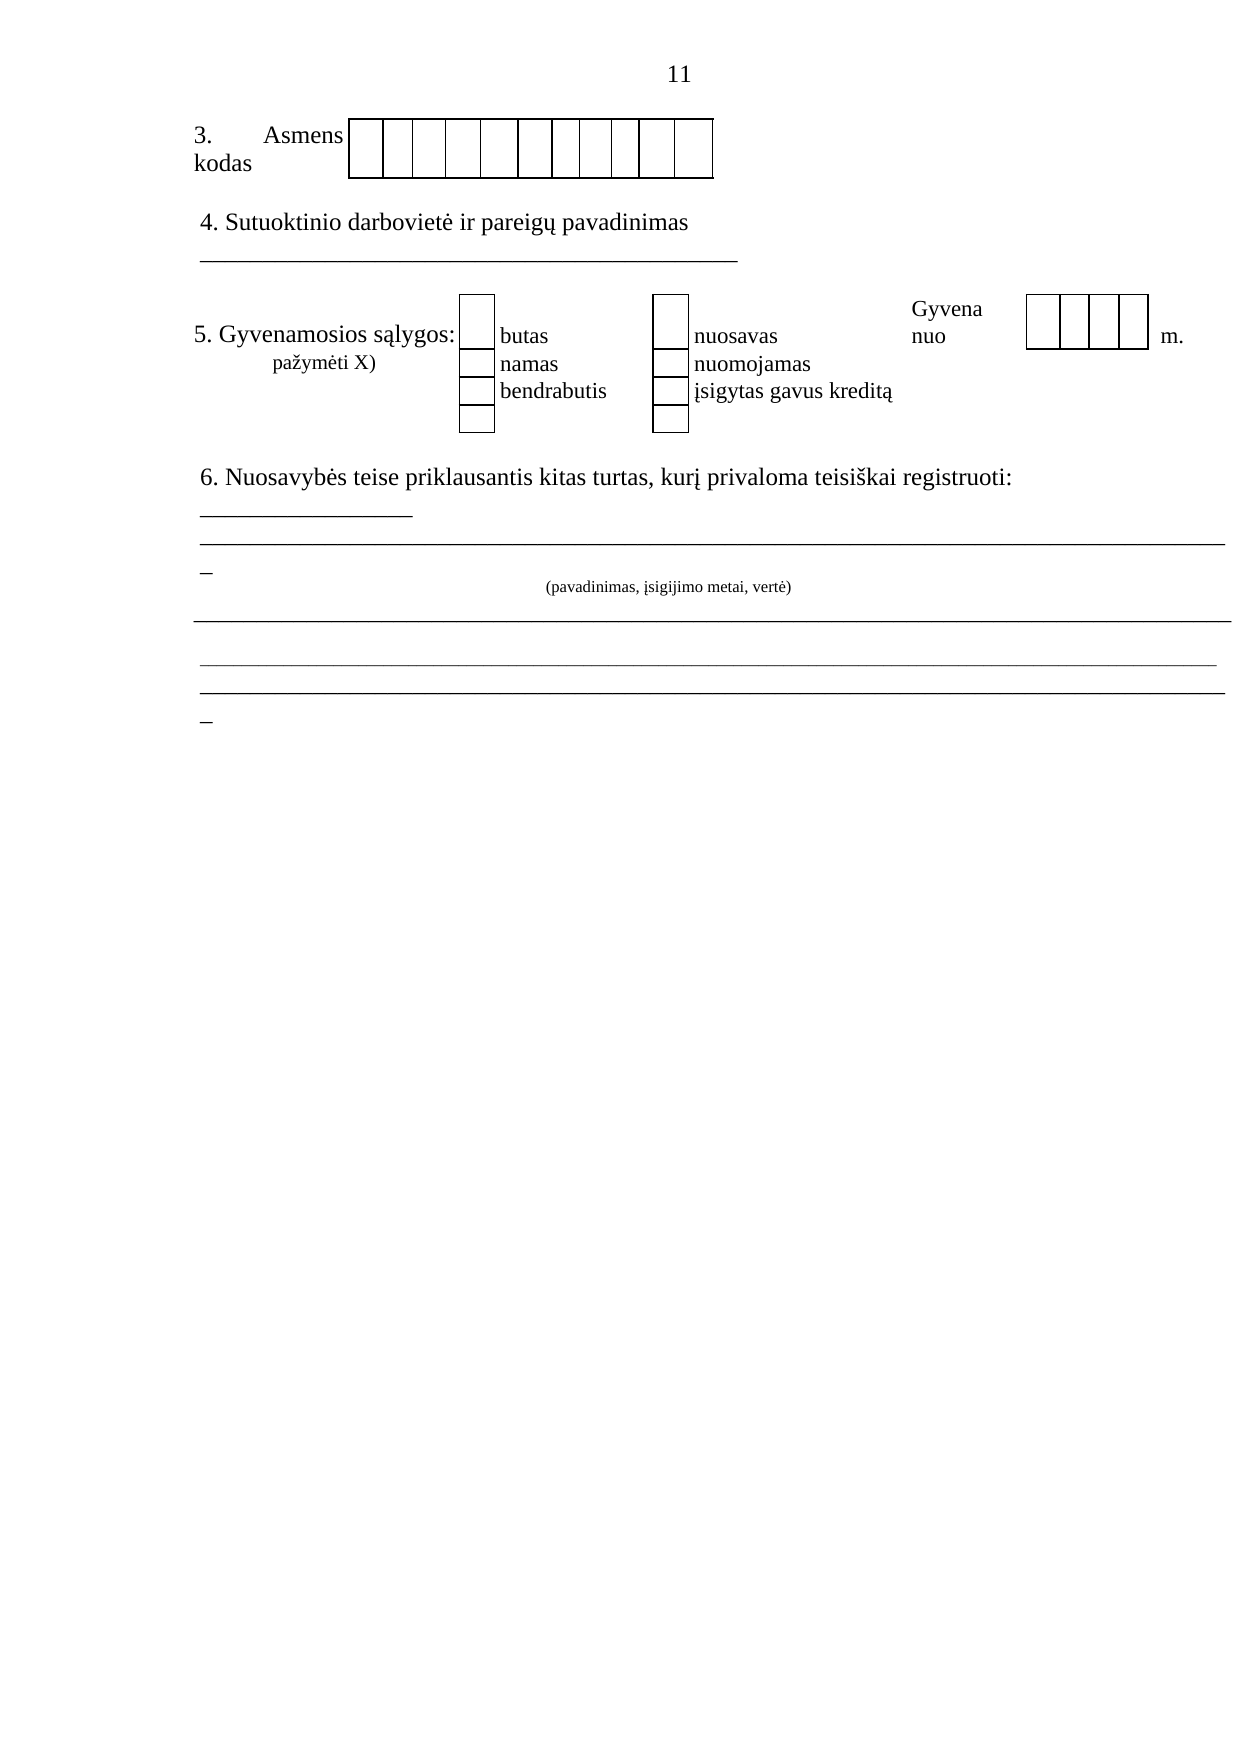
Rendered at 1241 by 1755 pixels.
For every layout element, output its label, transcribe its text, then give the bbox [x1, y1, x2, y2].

table_cell [998, 118, 1022, 177]
table_cell [1089, 118, 1097, 177]
table_cell [1225, 376, 1229, 404]
table_cell [460, 295, 494, 348]
table_cell [1178, 348, 1187, 376]
table_cell [481, 120, 517, 177]
table_cell [1084, 118, 1089, 177]
table_cell [713, 118, 717, 177]
table_cell [1038, 118, 1054, 177]
table_cell [350, 120, 382, 177]
table_cell [1187, 348, 1191, 376]
table_cell [689, 404, 900, 432]
table_cell [1113, 118, 1119, 177]
table_cell [413, 120, 445, 177]
table_cell [1187, 376, 1191, 404]
table_cell [910, 118, 923, 177]
table_cell [460, 350, 494, 376]
table_cell [1225, 294, 1229, 348]
table_cell [1119, 118, 1126, 177]
table_cell [1191, 118, 1196, 177]
table_cell [1229, 404, 1238, 432]
table_cell [717, 118, 729, 177]
table_cell [1203, 376, 1225, 404]
table_cell pažymėti X) [189, 348, 459, 376]
table_cell [1143, 118, 1148, 177]
table_cell nuosavas [689, 294, 900, 348]
table_cell [1191, 348, 1196, 376]
table_cell [1061, 295, 1088, 348]
table_cell [1225, 404, 1229, 432]
table_cell [1023, 118, 1027, 177]
table_cell [654, 295, 688, 348]
table_cell [1148, 118, 1156, 177]
table_cell [460, 378, 494, 404]
table_cell [1191, 404, 1196, 432]
table_cell [765, 118, 779, 177]
table_cell [612, 120, 638, 177]
table_cell [1196, 294, 1203, 348]
table_cell [1229, 118, 1238, 177]
table_cell [640, 120, 674, 177]
table_cell [1196, 404, 1203, 432]
table_cell [1225, 348, 1229, 376]
table_cell [189, 376, 459, 404]
table_cell [752, 118, 758, 177]
table_cell [1196, 376, 1203, 404]
table_cell [1126, 118, 1143, 177]
table_cell [1178, 118, 1187, 177]
table_cell [1229, 177, 1238, 294]
table_cell [1191, 376, 1196, 404]
table_cell [779, 118, 784, 177]
table_cell [1203, 118, 1225, 177]
table_cell (pavadinimas, įsigijimo metai, vertė) ___________________________________________________________________________________ __________________________________________________________________________________________________________________________ ___________________________________________________________________________________ [189, 577, 1238, 745]
table_cell [1054, 118, 1060, 177]
table_cell [654, 350, 688, 376]
table_cell [1060, 118, 1067, 177]
table_cell [815, 118, 819, 177]
table_cell [1196, 118, 1203, 177]
table_cell [1187, 118, 1191, 177]
table_cell [460, 406, 494, 432]
table_cell [1229, 294, 1238, 348]
table_cell 5. Gyvenamosios sąlygos: [189, 294, 459, 348]
table_cell [1027, 118, 1031, 177]
table_cell [1229, 376, 1238, 404]
table_cell [1178, 376, 1187, 404]
table_cell [1067, 118, 1083, 177]
table_cell [759, 118, 765, 177]
table_cell [1120, 295, 1147, 348]
table_cell m. [1149, 294, 1196, 348]
table_cell [1196, 348, 1203, 376]
table_cell [948, 118, 973, 177]
table_cell 3. Asmens kodas [189, 118, 348, 177]
table_cell [900, 118, 910, 177]
table_cell [790, 118, 814, 177]
table_cell [553, 120, 579, 177]
table_cell [1203, 404, 1225, 432]
table_cell [869, 118, 893, 177]
table_cell bendrabutis [495, 376, 652, 404]
table_cell [741, 118, 752, 177]
table_cell [1225, 118, 1229, 177]
table_cell [1203, 348, 1225, 376]
table_cell butas [495, 294, 652, 348]
table_cell [446, 120, 480, 177]
table_cell [1090, 295, 1118, 348]
table_cell [495, 404, 652, 432]
table_cell [1156, 118, 1173, 177]
table_cell [1203, 294, 1225, 348]
table_cell [1097, 118, 1113, 177]
table_cell [654, 406, 688, 432]
table_cell [819, 118, 844, 177]
table_cell [384, 120, 412, 177]
table_cell [1027, 295, 1059, 348]
table_cell 4. Sutuoktinio darbovietė ir pareigų pavadinimas ___________________________________________ [189, 177, 1229, 294]
table_cell [900, 404, 1178, 432]
table_cell nuomojamas [689, 348, 900, 376]
table_cell [519, 120, 551, 177]
table_cell [923, 118, 948, 177]
table_cell [784, 118, 790, 177]
table_cell [729, 118, 741, 177]
table_cell [189, 404, 459, 432]
table_cell Gyvena nuo [900, 294, 1026, 348]
table_cell [1178, 404, 1187, 432]
table_cell [893, 118, 900, 177]
table_cell įsigytas gavus kreditą [689, 376, 900, 404]
table_cell [900, 348, 1178, 376]
table_cell [844, 118, 868, 177]
table_cell [1173, 118, 1178, 177]
table_cell 6. Nuosavybės teise priklausantis kitas turtas, kurį privaloma teisiškai registruoti: _________________ ___________________________________________________________________________________ [189, 432, 1238, 577]
table_cell [1031, 118, 1038, 177]
table_cell namas [495, 348, 652, 376]
table_cell [654, 378, 688, 404]
table_cell [675, 120, 712, 177]
table_cell [900, 376, 1178, 404]
table_cell [580, 120, 611, 177]
table_cell [1187, 404, 1191, 432]
table_cell [1229, 348, 1238, 376]
table_cell [973, 118, 998, 177]
